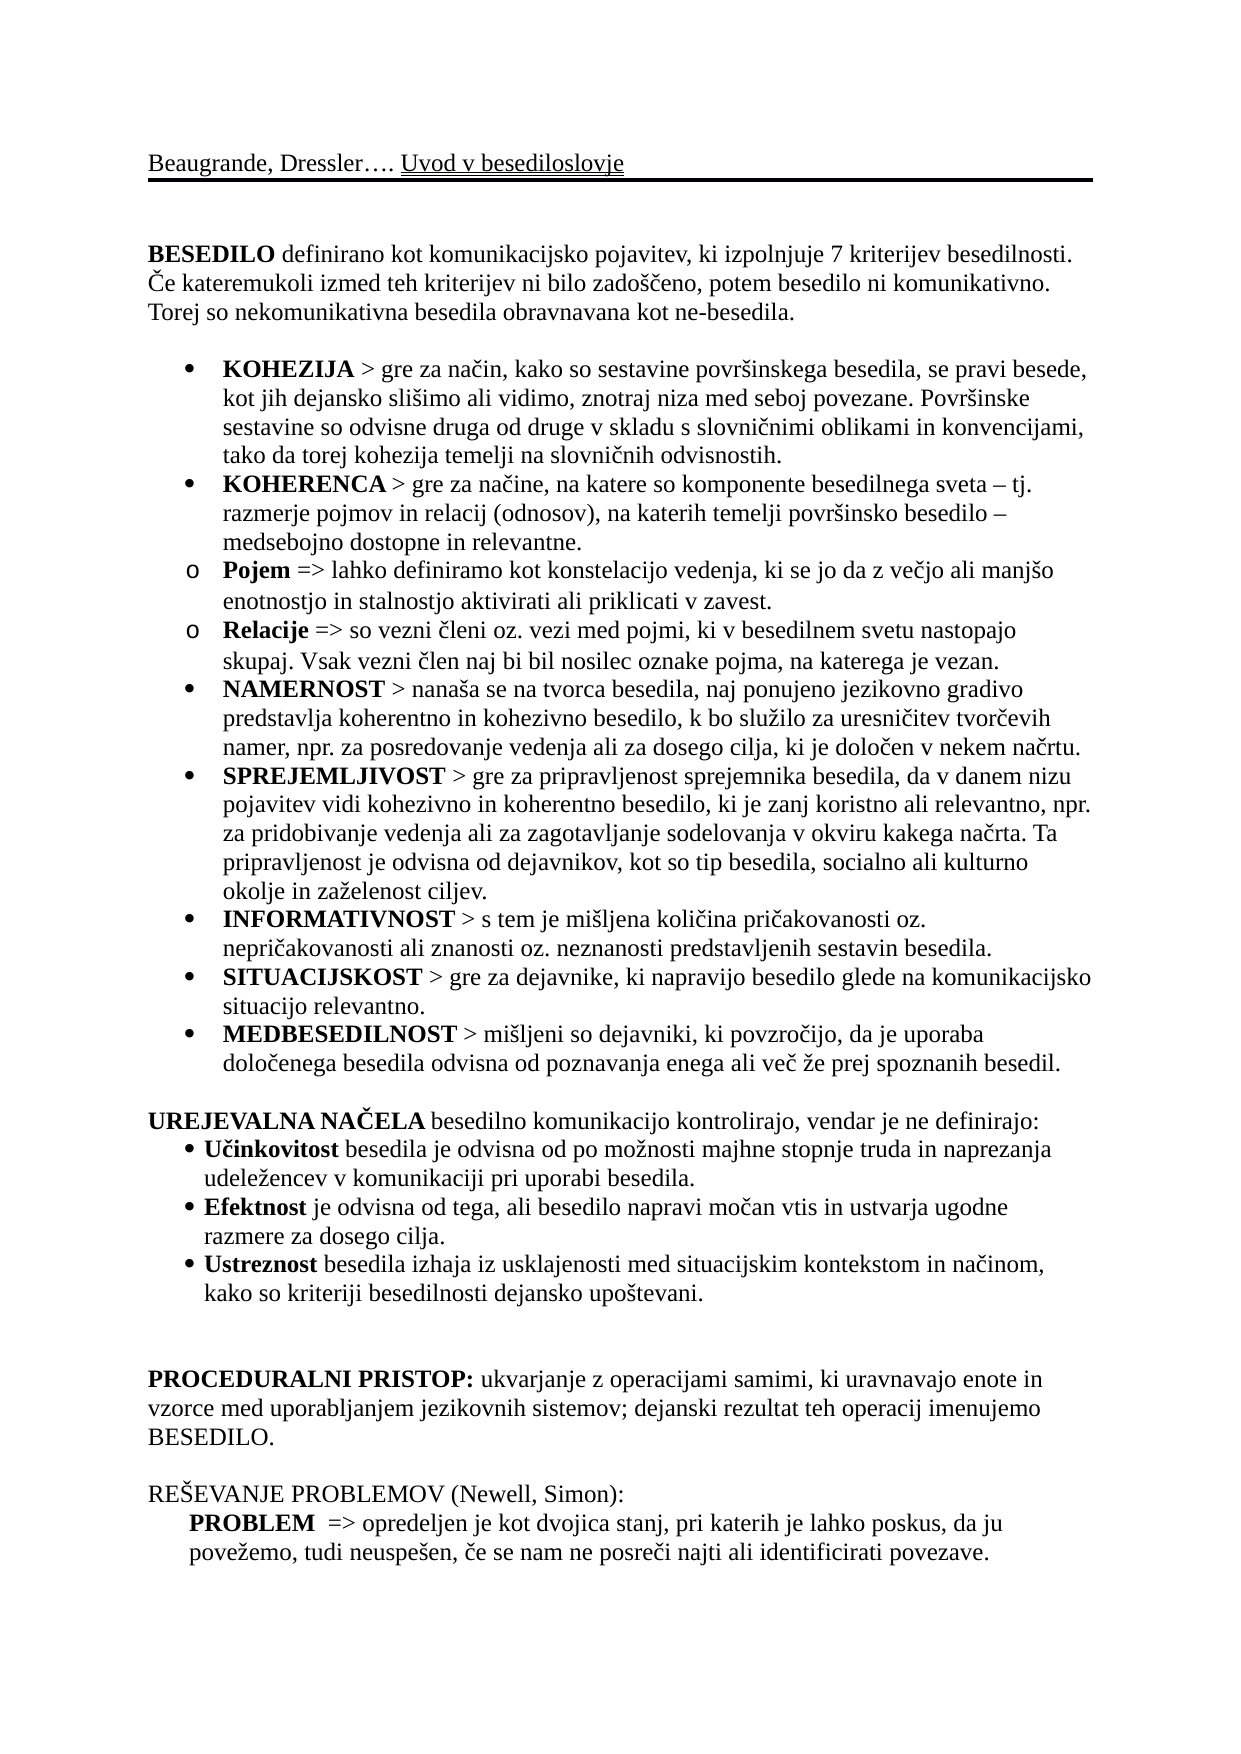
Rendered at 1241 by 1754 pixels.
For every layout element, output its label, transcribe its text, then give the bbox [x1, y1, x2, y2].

text BESEDILO definirano kot komunikacijsko pojavitev, ki izpolnjuje 7 kriterijev besedilnosti. Če kateremukoli izmed teh kriterijev ni bilo zadoščeno, potem besedilo ni komunikativno. Torej so nekomunikativna besedila obravnavana kot ne-besedila. [148, 239, 1093, 325]
list Ustreznost besedila izhaja iz usklajenosti med situacijskim kontekstom in načinom, kako so kriteriji besedilnosti dejansko upoštevani. [185, 1249, 1093, 1307]
list KOHERENCA > gre za načine, na katere so komponente besedilnega sveta – tj. razmerje pojmov in relacij (odnosov), na katerih temelji površinsko besedilo – medsebojno dostopne in relevantne. [185, 469, 1093, 555]
list Relacije => so vezni členi oz. vezi med pojmi, ki v besedilnem svetu nastopajo skupaj. Vsak vezni člen naj bi bil nosilec oznake pojma, na katerega je vezan. [185, 615, 1093, 674]
list Učinkovitost besedila je odvisna od po možnosti majhne stopnje truda in naprezanja udeležencev v komunikaciji pri uporabi besedila. [185, 1134, 1093, 1192]
list SPREJEMLJIVOST > gre za pripravljenost sprejemnika besedila, da v danem nizu pojavitev vidi kohezivno in koherentno besedilo, ki je zanj koristno ali relevantno, npr. za pridobivanje vedenja ali za zagotavljanje sodelovanja v okviru kakega načrta. Ta pripravljenost je odvisna od dejavnikov, kot so tip besedila, socialno ali kulturno okolje in zaželenost ciljev. [185, 761, 1093, 904]
list Efektnost je odvisna od tega, ali besedilo napravi močan vtis in ustvarja ugodne razmere za dosego cilja. [185, 1192, 1093, 1249]
list INFORMATIVNOST > s tem je mišljena količina pričakovanosti oz. nepričakovanosti ali znanosti oz. neznanosti predstavljenih sestavin besedila. [185, 904, 1093, 962]
list KOHEZIJA > gre za način, kako so sestavine površinskega besedila, se pravi besede, kot jih dejansko slišimo ali vidimo, znotraj niza med seboj povezane. Površinske sestavine so odvisne druga od druge v skladu s slovničnimi oblikami in konvencijami, tako da torej kohezija temelji na slovničnih odvisnostih. [185, 354, 1093, 469]
text PROCEDURALNI PRISTOP: ukvarjanje z operacijami samimi, ki uravnavajo enote in vzorce med uporabljanjem jezikovnih sistemov; dejanski rezultat teh operacij imenujemo BESEDILO. [148, 1364, 1093, 1451]
list SITUACIJSKOST > gre za dejavnike, ki napravijo besedilo glede na komunikacijsko situacijo relevantno. [185, 962, 1093, 1019]
text UREJEVALNA NAČELA besedilno komunikacijo kontrolirajo, vendar je ne definirajo: [148, 1106, 1093, 1134]
text REŠEVANJE PROBLEMOV (Newell, Simon): [148, 1479, 1093, 1508]
text Beaugrande, Dressler…. Uvod v besediloslovje [148, 148, 1093, 178]
text PROBLEM => opredeljen je kot dvojica stanj, pri katerih je lahko poskus, da ju povežemo, tudi neuspešen, če se nam ne posreči najti ali identificirati povezave. [189, 1508, 1093, 1566]
list NAMERNOST > nanaša se na tvorca besedila, naj ponujeno jezikovno gradivo predstavlja koherentno in kohezivno besedilo, k bo služilo za uresničitev tvorčevih namer, npr. za posredovanje vedenja ali za dosego cilja, ki je določen v nekem načrtu. [185, 674, 1093, 761]
list MEDBESEDILNOST > mišljeni so dejavniki, ki povzročijo, da je uporaba določenega besedila odvisna od poznavanja enega ali več že prej spoznanih besedil. [185, 1019, 1093, 1077]
list Pojem => lahko definiramo kot konstelacijo vedenja, ki se jo da z večjo ali manjšo enotnostjo in stalnostjo aktivirati ali priklicati v zavest. [185, 555, 1093, 615]
